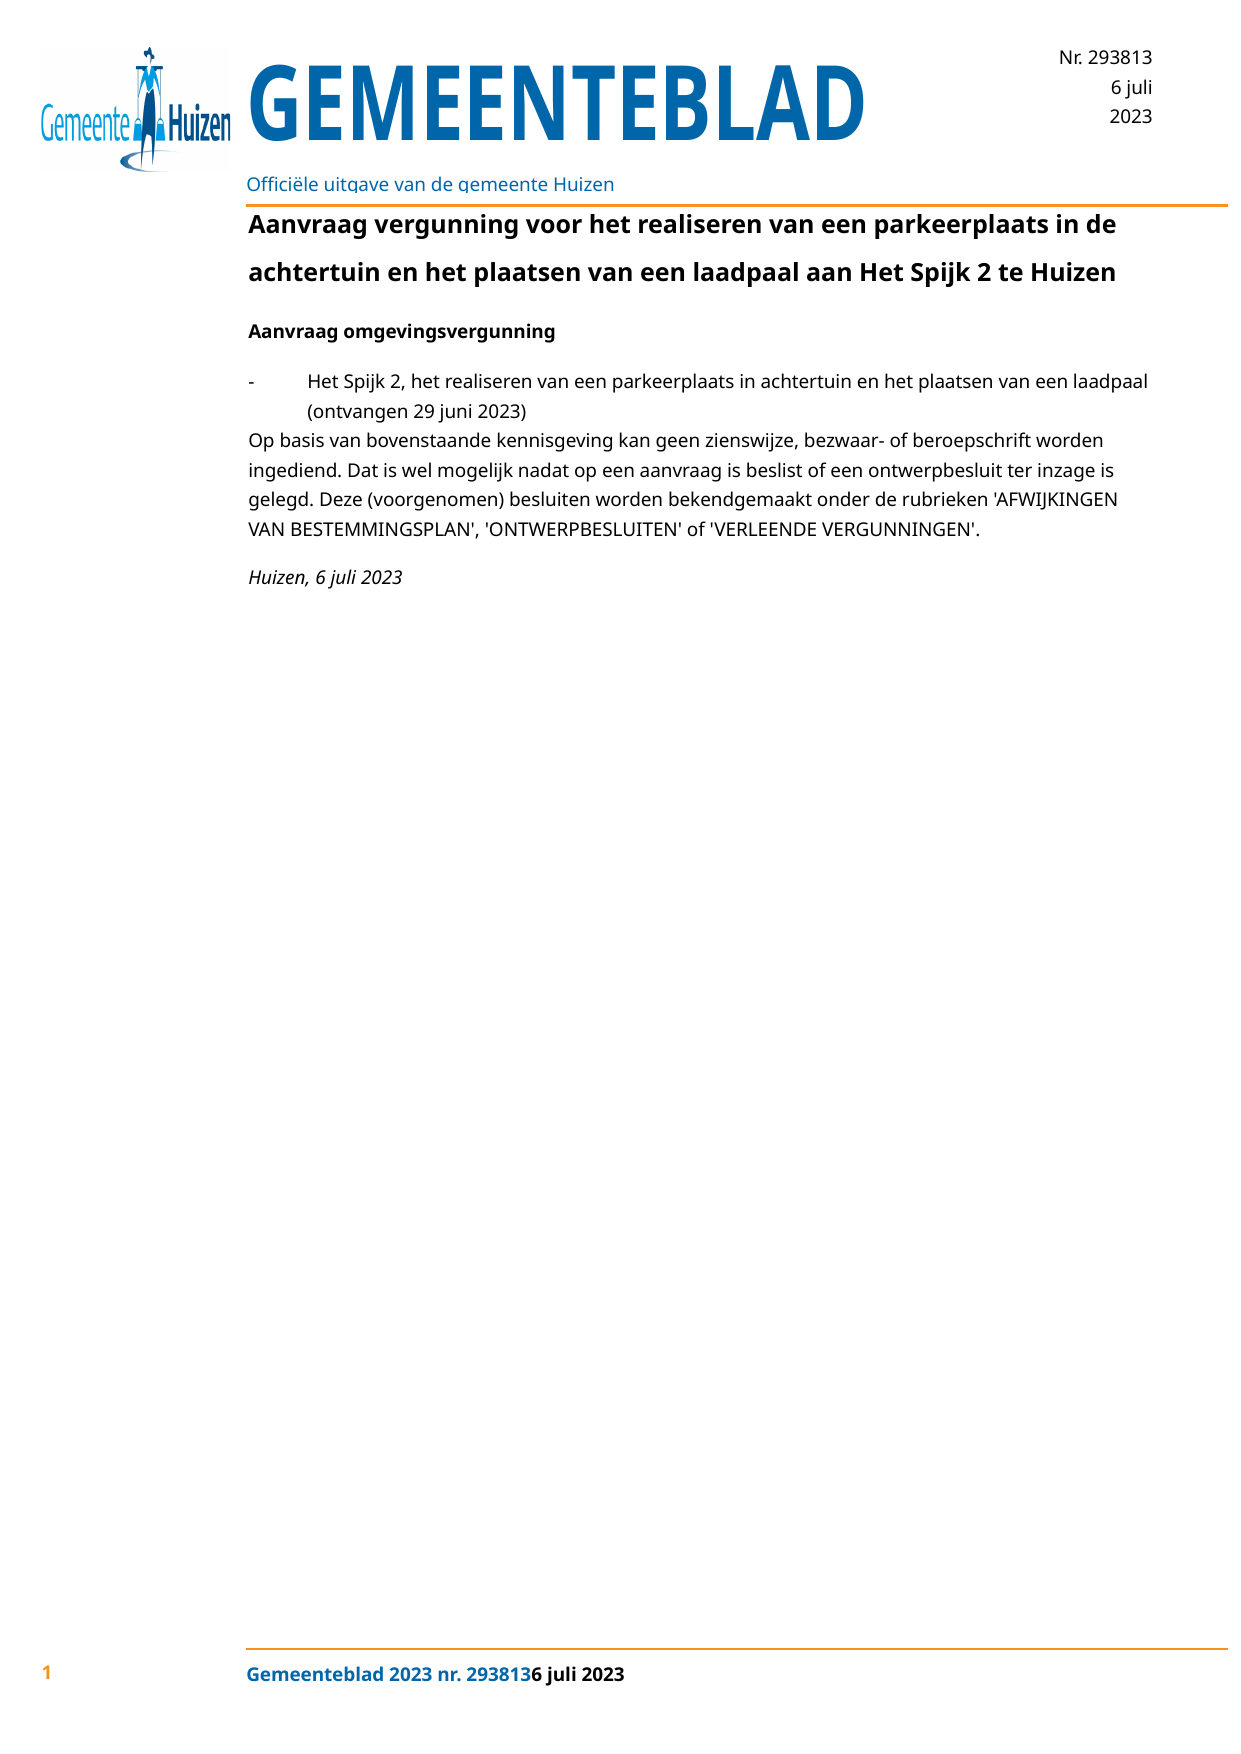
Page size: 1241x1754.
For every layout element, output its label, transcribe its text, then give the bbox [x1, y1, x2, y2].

text Aanvraag vergunning voor het realiseren van een parkeerplaats in de achtertuin en het plaatsen van een laadpaal aan Het Spijk 2 te Huizen [248, 207, 1152, 288]
list Het Spijk 2, het realiseren van een parkeerplaats in achtertuin en het plaatsen van een laadpaal (ontvangen 29 juni 2023) [248, 368, 1152, 424]
text Huizen, 6 juli 2023 [248, 564, 1152, 590]
text Aanvraag omgevingsvergunning [248, 318, 1152, 344]
picture [41, 47, 231, 172]
text Op basis van bovenstaande kennisgeving kan geen zienswijze, bezwaar- of beroepschrift worden ingediend. Dat is wel mogelijk nadat op een aanvraag is beslist of een ontwerpbesluit ter inzage is gelegd. Deze (voorgenomen) besluiten worden bekendgemaakt onder de rubrieken 'AFWIJKINGEN VAN BESTEMMINGSPLAN', 'ONTWERPBESLUITEN' of 'VERLEENDE VERGUNNINGEN'. [248, 427, 1152, 542]
